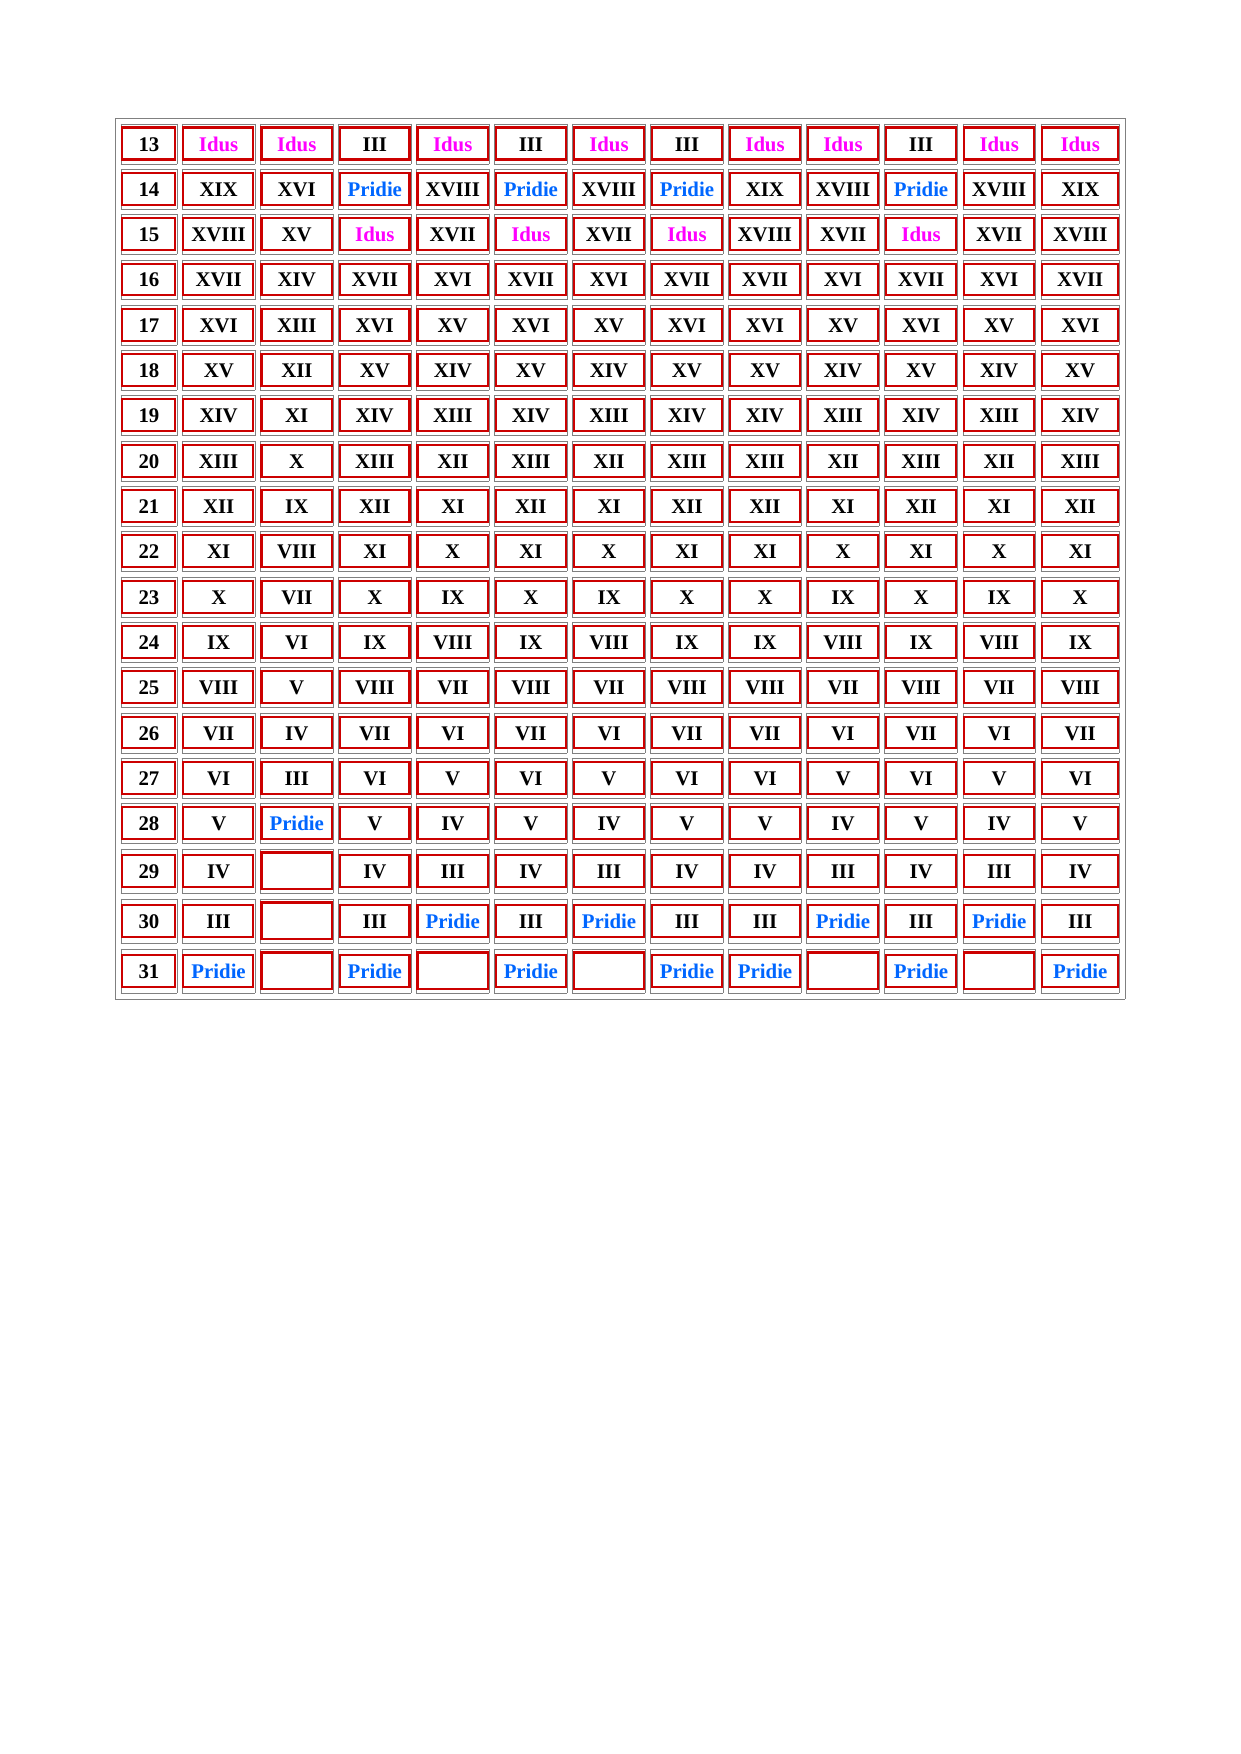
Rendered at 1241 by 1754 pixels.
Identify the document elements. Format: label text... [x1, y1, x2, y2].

table_cell XV [1038, 345, 1122, 390]
table_cell XVIII [570, 164, 648, 209]
table_cell Idus [414, 119, 492, 163]
table_cell 18 [118, 345, 179, 390]
table_cell III [960, 843, 1038, 893]
table_cell XII [492, 481, 570, 526]
table_cell XVII [960, 209, 1038, 254]
table_cell XV [492, 345, 570, 390]
table_cell [804, 943, 882, 993]
table_cell XVI [648, 299, 726, 345]
table_cell Idus [492, 209, 570, 254]
table_cell 15 [118, 209, 179, 254]
table_cell XI [648, 526, 726, 571]
table_cell VII [414, 662, 492, 707]
table_cell 13 [118, 119, 179, 163]
table_cell Pridie [336, 164, 413, 209]
table_cell IV [492, 843, 570, 893]
table_cell VII [726, 707, 804, 752]
table_cell VI [492, 753, 570, 798]
table_cell XVI [570, 254, 648, 299]
table_cell III [492, 119, 570, 163]
table_cell IX [1038, 617, 1122, 662]
table_cell VI [804, 707, 882, 752]
table_cell XIV [882, 390, 960, 435]
table_cell XIII [336, 435, 413, 481]
table_cell XI [1038, 526, 1122, 571]
table_cell [575, 954, 643, 988]
table_cell V [258, 662, 336, 707]
table_cell V [570, 753, 648, 798]
table_cell VIII [570, 617, 648, 662]
table_cell III [336, 893, 413, 943]
table_cell XVII [492, 254, 570, 299]
table_cell IX [960, 571, 1038, 617]
table_cell X [179, 571, 257, 617]
table_cell XIII [179, 435, 257, 481]
table_cell XIV [492, 390, 570, 435]
table_cell XVII [336, 254, 413, 299]
table_cell XIII [648, 435, 726, 481]
table_cell XIX [726, 164, 804, 209]
table_cell III [1038, 893, 1122, 943]
table_cell Pridie [648, 943, 726, 993]
table_cell XV [570, 299, 648, 345]
table_cell III [336, 119, 413, 163]
table_cell XV [960, 299, 1038, 345]
table_cell IV [648, 843, 726, 893]
table_cell III [726, 893, 804, 943]
table_cell XIII [258, 299, 336, 345]
table_cell VII [882, 707, 960, 752]
table_cell III [882, 893, 960, 943]
table_cell XII [570, 435, 648, 481]
table_cell 23 [118, 571, 179, 617]
table_cell III [882, 119, 960, 163]
table_cell VIII [492, 662, 570, 707]
table_cell IX [726, 617, 804, 662]
table_cell VI [1038, 753, 1122, 798]
table_cell VII [492, 707, 570, 752]
table_cell VII [179, 707, 257, 752]
table_cell XVI [179, 299, 257, 345]
table_cell IX [492, 617, 570, 662]
table_cell X [804, 526, 882, 571]
table_cell XVIII [804, 164, 882, 209]
table_cell XII [882, 481, 960, 526]
table_cell Idus [258, 119, 336, 163]
table_cell 26 [118, 707, 179, 752]
table_cell 16 [118, 254, 179, 299]
table_cell V [648, 798, 726, 843]
table_cell Pridie [179, 943, 257, 993]
table_cell XI [804, 481, 882, 526]
table_cell X [258, 435, 336, 481]
table_cell XIV [336, 390, 413, 435]
table_cell XIV [804, 345, 882, 390]
table_cell Idus [882, 209, 960, 254]
table_cell XIV [960, 345, 1038, 390]
table_cell XVI [1038, 299, 1122, 345]
table_cell XI [882, 526, 960, 571]
table_cell XIV [726, 390, 804, 435]
table_cell XVIII [414, 164, 492, 209]
table_cell XVII [648, 254, 726, 299]
table_cell XI [258, 390, 336, 435]
table_cell Pridie [414, 893, 492, 943]
table_cell XIII [726, 435, 804, 481]
table_cell XI [414, 481, 492, 526]
table_cell [258, 843, 336, 893]
table_cell VI [726, 753, 804, 798]
table_cell XVI [804, 254, 882, 299]
table_cell VIII [726, 662, 804, 707]
table_cell Pridie [804, 893, 882, 943]
table_cell Pridie [726, 943, 804, 993]
table_cell XIX [179, 164, 257, 209]
table_cell IV [1038, 843, 1122, 893]
table_cell IV [336, 843, 413, 893]
table_cell Pridie [1038, 943, 1122, 993]
table_cell XI [179, 526, 257, 571]
table_cell VIII [336, 662, 413, 707]
table_cell XI [726, 526, 804, 571]
table_cell XVI [258, 164, 336, 209]
table_cell X [414, 526, 492, 571]
table_cell XIV [1038, 390, 1122, 435]
table_cell [263, 904, 331, 938]
table_cell XVI [882, 299, 960, 345]
table_cell IV [960, 798, 1038, 843]
table_cell III [648, 119, 726, 163]
table_cell XV [882, 345, 960, 390]
table_cell X [1038, 571, 1122, 617]
table_cell V [1038, 798, 1122, 843]
table_cell [263, 954, 331, 988]
table_cell XV [414, 299, 492, 345]
table_cell XI [492, 526, 570, 571]
table_cell VII [1038, 707, 1122, 752]
table_cell XII [179, 481, 257, 526]
table_cell 17 [118, 299, 179, 345]
table_cell XVI [414, 254, 492, 299]
table_cell V [960, 753, 1038, 798]
table_cell XVIII [726, 209, 804, 254]
table_cell 24 [118, 617, 179, 662]
table_cell XVI [960, 254, 1038, 299]
table_cell [965, 954, 1033, 988]
table_cell XV [258, 209, 336, 254]
table_cell X [726, 571, 804, 617]
table_cell XII [648, 481, 726, 526]
table_cell XVII [1038, 254, 1122, 299]
table_cell Pridie [492, 943, 570, 993]
table_cell Pridie [882, 164, 960, 209]
table_cell XVIII [960, 164, 1038, 209]
table_cell V [882, 798, 960, 843]
table_cell 28 [118, 798, 179, 843]
table_cell 14 [118, 164, 179, 209]
table_cell Idus [960, 119, 1038, 163]
table_cell V [804, 753, 882, 798]
table_cell [414, 943, 492, 993]
table_cell VI [179, 753, 257, 798]
table_cell Idus [1038, 119, 1122, 163]
table_cell V [414, 753, 492, 798]
table_cell III [570, 843, 648, 893]
table_cell [809, 954, 877, 988]
table_cell XVII [882, 254, 960, 299]
table_cell XVIII [179, 209, 257, 254]
table_cell IX [804, 571, 882, 617]
table_cell XIII [804, 390, 882, 435]
table_cell IV [258, 707, 336, 752]
table_cell Pridie [570, 893, 648, 943]
table_cell XII [414, 435, 492, 481]
table_cell VI [258, 617, 336, 662]
table_cell IV [414, 798, 492, 843]
table_cell III [179, 893, 257, 943]
table_cell VI [336, 753, 413, 798]
table_cell VII [960, 662, 1038, 707]
table_cell XVII [804, 209, 882, 254]
table_cell VI [648, 753, 726, 798]
table_cell Idus [726, 119, 804, 163]
table_cell XVI [336, 299, 413, 345]
table_cell VII [804, 662, 882, 707]
table_cell XV [804, 299, 882, 345]
table_cell VI [882, 753, 960, 798]
table_cell IV [570, 798, 648, 843]
table_cell XIII [1038, 435, 1122, 481]
table_cell XVII [179, 254, 257, 299]
table_cell VI [570, 707, 648, 752]
table_cell X [336, 571, 413, 617]
table_cell V [336, 798, 413, 843]
table_cell IX [179, 617, 257, 662]
table_cell VII [336, 707, 413, 752]
table_cell VIII [648, 662, 726, 707]
table_cell XVI [492, 299, 570, 345]
table_cell XVI [726, 299, 804, 345]
table_cell Pridie [882, 943, 960, 993]
table_cell XII [336, 481, 413, 526]
table_cell Idus [570, 119, 648, 163]
table_cell VII [258, 571, 336, 617]
table_cell VIII [1038, 662, 1122, 707]
table_cell [570, 943, 648, 993]
table_cell [258, 893, 336, 943]
table_cell XII [1038, 481, 1122, 526]
table_cell Pridie [492, 164, 570, 209]
table_cell X [960, 526, 1038, 571]
table_cell XIV [648, 390, 726, 435]
table_cell XIV [179, 390, 257, 435]
table_cell Idus [648, 209, 726, 254]
table_cell Idus [336, 209, 413, 254]
table_cell XIII [960, 390, 1038, 435]
table_cell VIII [258, 526, 336, 571]
table_cell XVII [570, 209, 648, 254]
table_cell IX [570, 571, 648, 617]
table_cell XIII [882, 435, 960, 481]
table_cell V [492, 798, 570, 843]
table_cell 20 [118, 435, 179, 481]
table_cell Idus [179, 119, 257, 163]
table_cell IV [882, 843, 960, 893]
table_cell IX [882, 617, 960, 662]
table_cell Pridie [258, 798, 336, 843]
table_cell 25 [118, 662, 179, 707]
table_cell XII [726, 481, 804, 526]
table_cell XIII [492, 435, 570, 481]
table_cell XII [258, 345, 336, 390]
table_cell XVII [414, 209, 492, 254]
table_cell XV [726, 345, 804, 390]
table_cell VII [570, 662, 648, 707]
table_cell XV [179, 345, 257, 390]
table_cell XI [336, 526, 413, 571]
table_cell VIII [882, 662, 960, 707]
table_cell III [492, 893, 570, 943]
table_cell IX [648, 617, 726, 662]
table_cell IX [336, 617, 413, 662]
table_cell 30 [118, 893, 179, 943]
table_cell VI [960, 707, 1038, 752]
table_cell IV [726, 843, 804, 893]
table_cell III [414, 843, 492, 893]
table_cell Pridie [648, 164, 726, 209]
table_cell 29 [118, 843, 179, 893]
table_cell Idus [804, 119, 882, 163]
table_cell VII [648, 707, 726, 752]
table_cell [960, 943, 1038, 993]
table_cell XIV [414, 345, 492, 390]
table_cell XIV [258, 254, 336, 299]
table_cell III [804, 843, 882, 893]
table_cell XI [570, 481, 648, 526]
table_cell XIII [414, 390, 492, 435]
table_cell IX [258, 481, 336, 526]
table_cell Pridie [960, 893, 1038, 943]
table_cell Pridie [336, 943, 413, 993]
table_cell [263, 854, 331, 888]
table_cell IV [804, 798, 882, 843]
table_cell XII [960, 435, 1038, 481]
table_cell XIII [570, 390, 648, 435]
table_cell [419, 954, 487, 988]
table_cell 21 [118, 481, 179, 526]
table_cell X [648, 571, 726, 617]
table_cell VIII [804, 617, 882, 662]
table_cell V [179, 798, 257, 843]
table_cell XIX [1038, 164, 1122, 209]
table_cell XII [804, 435, 882, 481]
table_cell X [882, 571, 960, 617]
table_cell X [570, 526, 648, 571]
table_cell III [648, 893, 726, 943]
table_cell VIII [414, 617, 492, 662]
table_cell V [726, 798, 804, 843]
table_cell XV [648, 345, 726, 390]
table_cell XVIII [1038, 209, 1122, 254]
table_cell VIII [960, 617, 1038, 662]
table_cell XIV [570, 345, 648, 390]
table_cell IX [414, 571, 492, 617]
table_cell 22 [118, 526, 179, 571]
table_cell IV [179, 843, 257, 893]
table_cell X [492, 571, 570, 617]
table_cell III [258, 753, 336, 798]
table_cell 31 [118, 943, 179, 993]
table_cell XVII [726, 254, 804, 299]
table_cell [258, 943, 336, 993]
table_cell 27 [118, 753, 179, 798]
table_cell XV [336, 345, 413, 390]
table_cell VI [414, 707, 492, 752]
table_cell XI [960, 481, 1038, 526]
table_cell 19 [118, 390, 179, 435]
table_cell VIII [179, 662, 257, 707]
